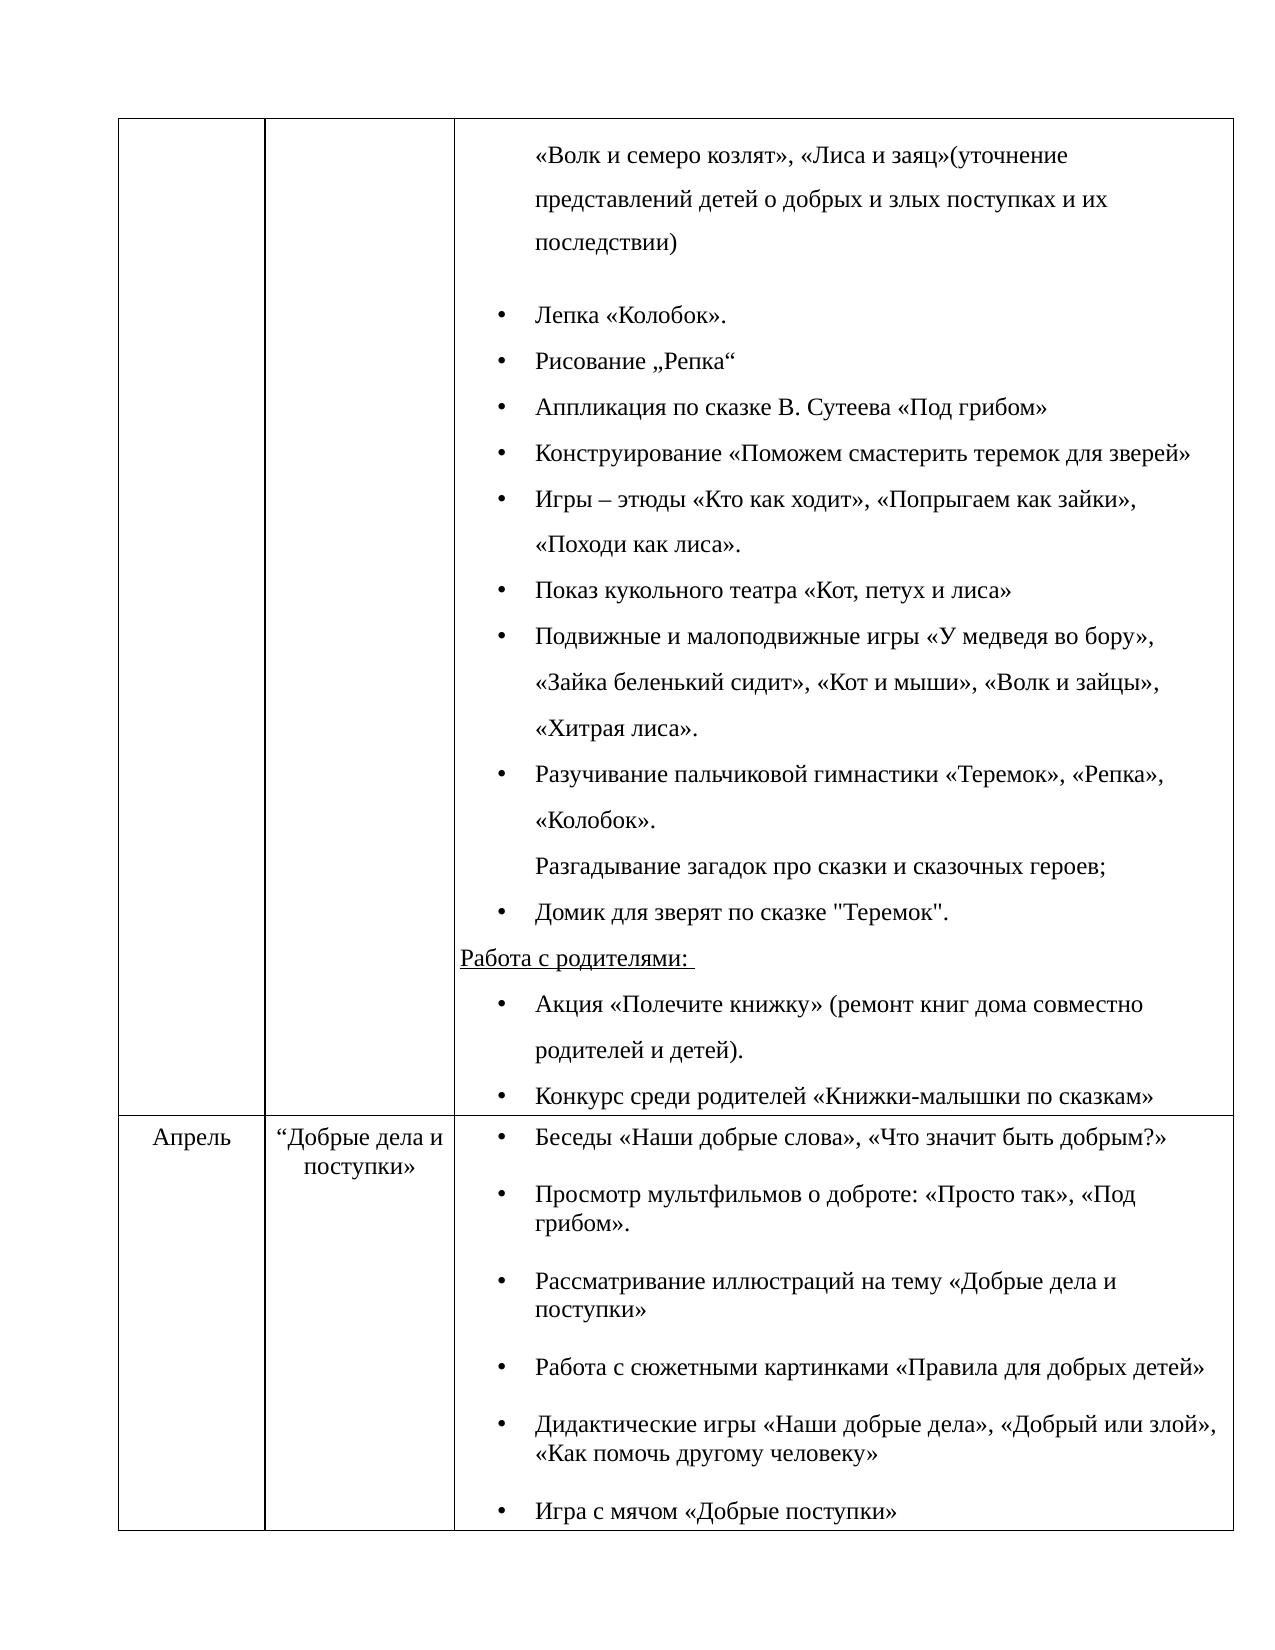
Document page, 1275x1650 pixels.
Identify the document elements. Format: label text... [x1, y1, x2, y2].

table_cell «Волк и семеро козлят», «Лиса и заяц»(уточнение представлений детей о добрых и злых поступках и их последствии) Лепка «Колобок». Рисование „Репка“ Аппликация по сказке В. Сутеева «Под грибом» Конструирование «Поможем смастерить теремок для зверей» Игры – этюды «Кто как ходит», «Попрыгаем как зайки», «Походи как лиса». Показ кукольного театра «Кот, петух и лиса» Подвижные и малоподвижные игры «У медведя во бору», «Зайка беленький сидит», «Кот и мыши», «Волк и зайцы», «Хитрая лиса». Разучивание пальчиковой гимнастики «Теремок», «Репка», «Колобок». Разгадывание загадок про сказки и сказочных героев; Домик для зверят по сказке "Теремок". Работа с родителями: Акция «Полечите книжку» (ремонт книг дома совместно родителей и детей). Конкурс среди родителей «Книжки-малышки по сказкам» [455, 119, 1233, 1115]
table_cell “Добрые дела и поступки» [266, 1116, 454, 1530]
table_cell Апрель [119, 1116, 264, 1530]
table_cell [266, 119, 454, 1115]
table_cell Беседы «Наши добрые слова», «Что значит быть добрым?» Просмотр мультфильмов о доброте: «Просто так», «Под грибом». Рассматривание иллюстраций на тему «Добрые дела и поступки» Работа с сюжетными картинками «Правила для добрых детей» Дидактические игры «Наши добрые дела», «Добрый или злой», «Как помочь другому человеку» Игра с мячом «Добрые поступки» Дидактические этюды «Улыбнемся друг другу», «Скажи доброе слово другу», «Добрые ладошки». Сюжетно-ролевые игры «Семья», сюжет - «Помогаем маме», «Больница», сюжет - «Полечим куклу Машу» Чтение сказок «Теремок», «Кот, петух и лиса», «Муха-цокотуха», «Крошка Енот» Труд «Полечим книгу» Раскрашивание «Цветка добра» Изготовление «Дерево добрых дел» Работа с родителями: Фотовыставка «Наши добрые дела» Родительский практикум «Воспитание добротой» [455, 1116, 1233, 1530]
table_cell [119, 119, 264, 1115]
